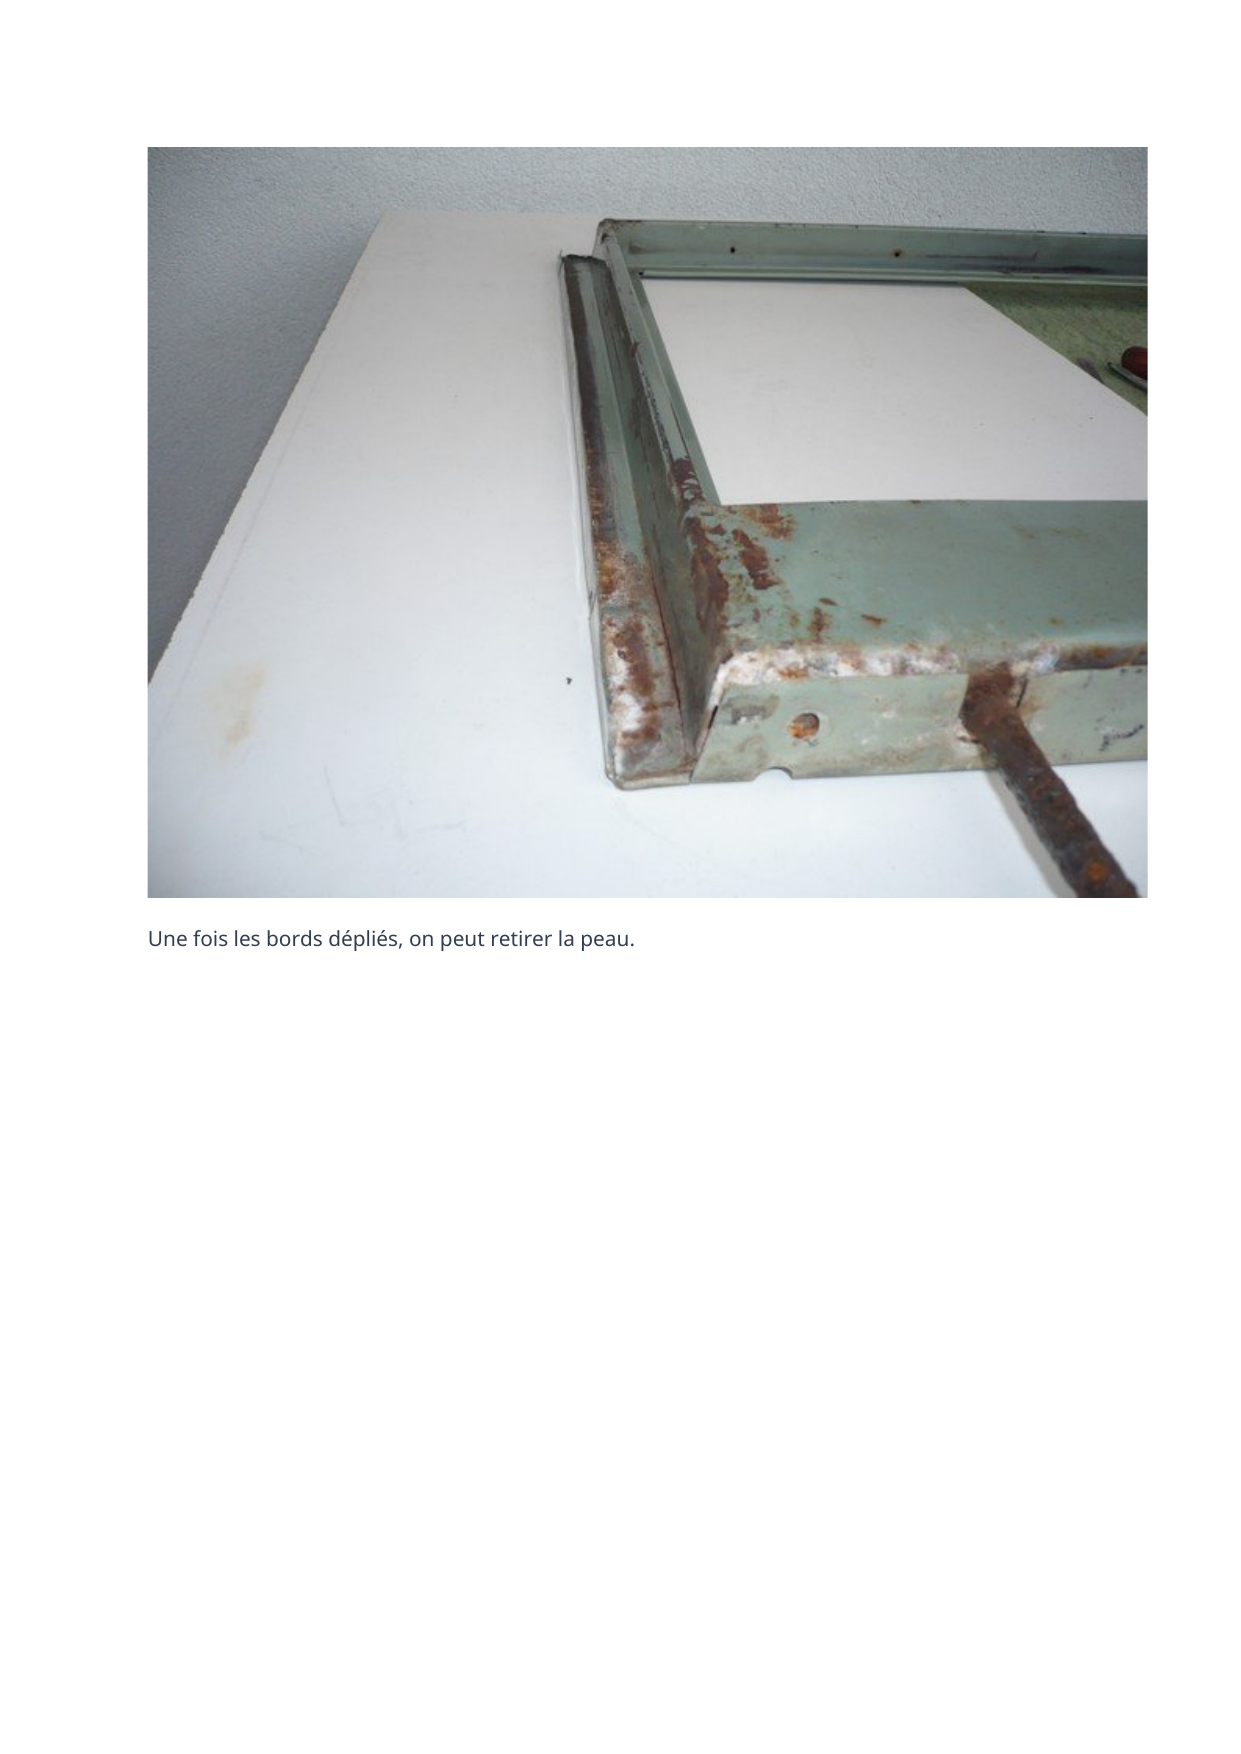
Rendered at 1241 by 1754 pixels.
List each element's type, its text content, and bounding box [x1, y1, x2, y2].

text Une fois les bords dépliés, on peut retirer la peau. [148, 924, 1093, 952]
picture [147, 147, 1148, 898]
